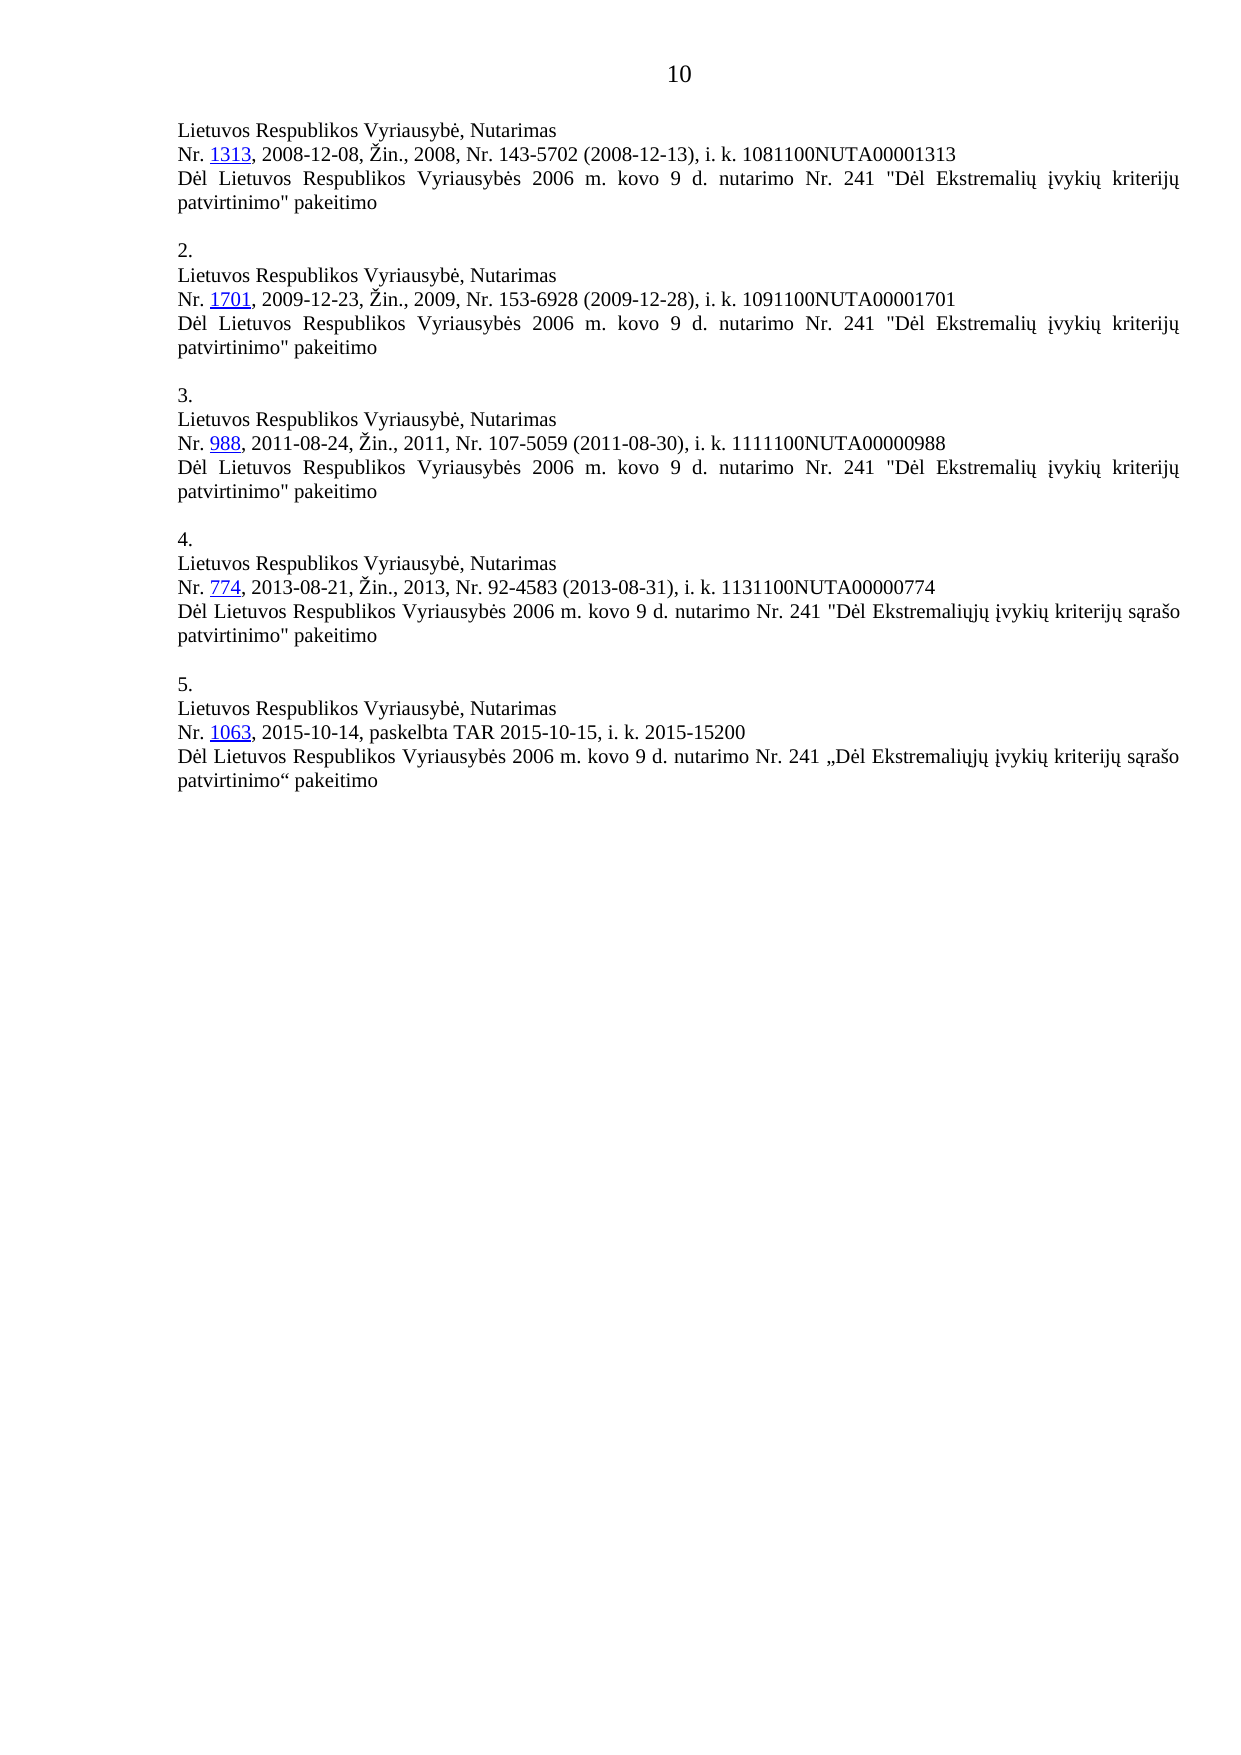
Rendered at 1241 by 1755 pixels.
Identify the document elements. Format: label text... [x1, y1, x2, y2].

text Lietuvos Respublikos Vyriausybė, Nutarimas [177, 407, 1181, 431]
text 4. [177, 527, 1181, 551]
text 3. [177, 383, 1181, 407]
text 5. [177, 672, 1181, 696]
text Nr. 1313, 2008-12-08, Žin., 2008, Nr. 143-5702 (2008-12-13), i. k. 1081100NUTA00001313 [177, 142, 1181, 166]
text Nr. 988, 2011-08-24, Žin., 2011, Nr. 107-5059 (2011-08-30), i. k. 1111100NUTA00000988 [177, 431, 1181, 455]
text Nr. 1701, 2009-12-23, Žin., 2009, Nr. 153-6928 (2009-12-28), i. k. 1091100NUTA00001701 [177, 287, 1181, 311]
text Dėl Lietuvos Respublikos Vyriausybės 2006 m. kovo 9 d. nutarimo Nr. 241 "Dėl Ekstremalių įvykių kriterijų patvirtinimo" pakeitimo [177, 166, 1181, 214]
text Dėl Lietuvos Respublikos Vyriausybės 2006 m. kovo 9 d. nutarimo Nr. 241 "Dėl Ekstremalių įvykių kriterijų patvirtinimo" pakeitimo [177, 455, 1181, 503]
text Lietuvos Respublikos Vyriausybė, Nutarimas [177, 262, 1181, 287]
text Nr. 1063, 2015-10-14, paskelbta TAR 2015-10-15, i. k. 2015-15200 [177, 720, 1181, 744]
text Nr. 774, 2013-08-21, Žin., 2013, Nr. 92-4583 (2013-08-31), i. k. 1131100NUTA00000774 [177, 575, 1181, 599]
text Dėl Lietuvos Respublikos Vyriausybės 2006 m. kovo 9 d. nutarimo Nr. 241 "Dėl Ekstremaliųjų įvykių kriterijų sąrašo patvirtinimo" pakeitimo [177, 599, 1181, 647]
text Lietuvos Respublikos Vyriausybė, Nutarimas [177, 551, 1181, 575]
text 2. [177, 238, 1181, 262]
text Lietuvos Respublikos Vyriausybė, Nutarimas [177, 696, 1181, 720]
text Dėl Lietuvos Respublikos Vyriausybės 2006 m. kovo 9 d. nutarimo Nr. 241 „Dėl Ekstremaliųjų įvykių kriterijų sąrašo patvirtinimo“ pakeitimo [177, 744, 1181, 792]
text Dėl Lietuvos Respublikos Vyriausybės 2006 m. kovo 9 d. nutarimo Nr. 241 "Dėl Ekstremalių įvykių kriterijų patvirtinimo" pakeitimo [177, 311, 1181, 359]
text Lietuvos Respublikos Vyriausybė, Nutarimas [177, 118, 1181, 142]
